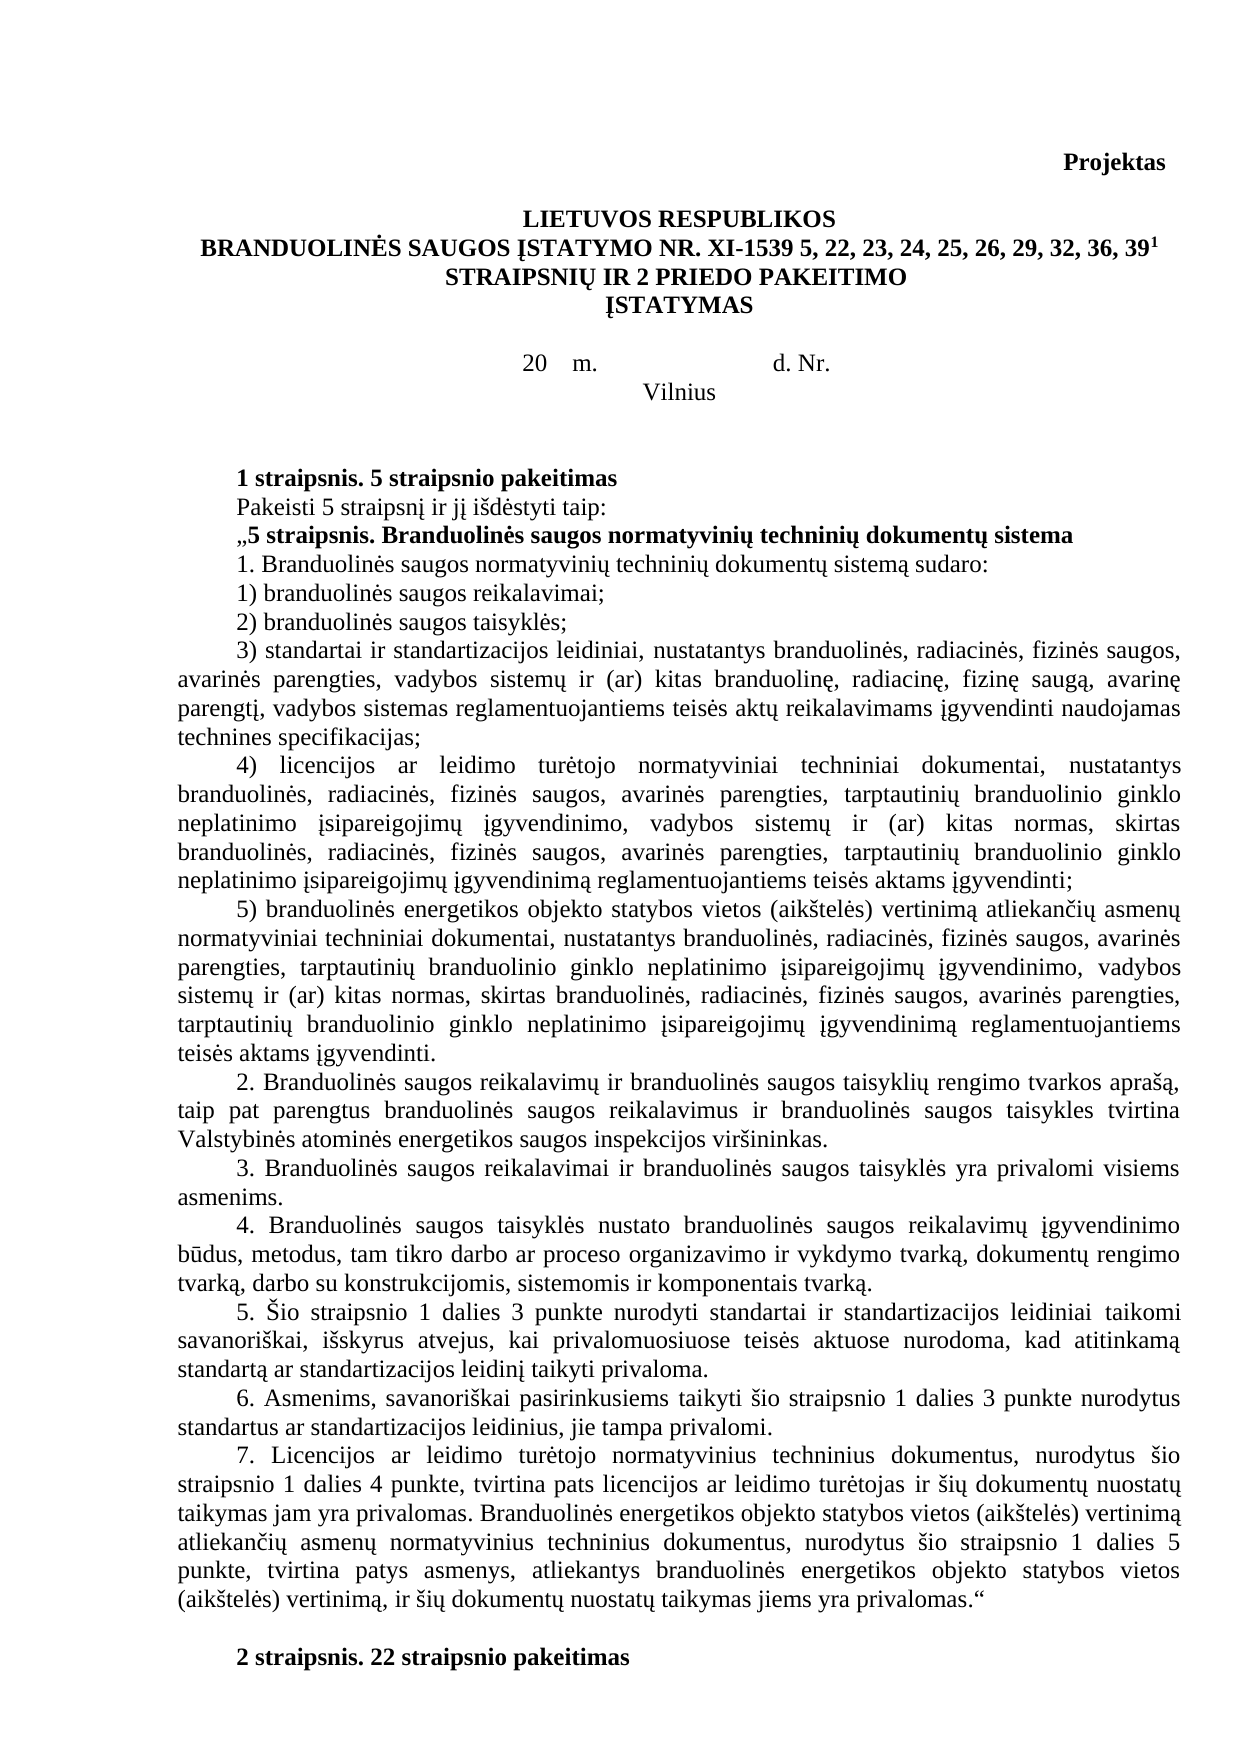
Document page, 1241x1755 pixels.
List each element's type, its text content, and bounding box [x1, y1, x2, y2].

text 4. Branduolinės saugos taisyklės nustato branduolinės saugos reikalavimų įgyvendinimo būdus, metodus, tam tikro darbo ar proceso organizavimo ir vykdymo tvarką, dokumentų rengimo tvarką, darbo su konstrukcijomis, sistemomis ir komponentais tvarką. [177, 1211, 1181, 1297]
text 7. Licencijos ar leidimo turėtojo normatyvinius techninius dokumentus, nurodytus šio straipsnio 1 dalies 4 punkte, tvirtina pats licencijos ar leidimo turėtojas ir šių dokumentų nuostatų taikymas jam yra privalomas. Branduolinės energetikos objekto statybos vietos (aikštelės) vertinimą atliekančių asmenų normatyvinius techninius dokumentus, nurodytus šio straipsnio 1 dalies 5 punkte, tvirtina patys asmenys, atliekantys branduolinės energetikos objekto statybos vietos (aikštelės) vertinimą, ir šių dokumentų nuostatų taikymas jiems yra privalomas.“ [177, 1441, 1181, 1613]
text 4) licencijos ar leidimo turėtojo normatyviniai techniniai dokumentai, nustatantys branduolinės, radiacinės, fizinės saugos, avarinės parengties, tarptautinių branduolinio ginklo neplatinimo įsipareigojimų įgyvendinimo, vadybos sistemų ir (ar) kitas normas, skirtas branduolinės, radiacinės, fizinės saugos, avarinės parengties, tarptautinių branduolinio ginklo neplatinimo įsipareigojimų įgyvendinimą reglamentuojantiems teisės aktams įgyvendinti; [177, 751, 1181, 894]
text „5 straipsnis. Branduolinės saugos normatyvinių techninių dokumentų sistema [177, 521, 1181, 549]
text 1) branduolinės saugos reikalavimai; [177, 578, 1181, 607]
text 3) standartai ir standartizacijos leidiniai, nustatantys branduolinės, radiacinės, fizinės saugos, avarinės parengties, vadybos sistemų ir (ar) kitas branduolinę, radiacinę, fizinę saugą, avarinę parengtį, vadybos sistemas reglamentuojantiems teisės aktų reikalavimams įgyvendinti naudojamas technines specifikacijas; [177, 636, 1181, 751]
text 2 straipsnis. 22 straipsnio pakeitimas [177, 1642, 1181, 1671]
text Pakeisti 5 straipsnį ir jį išdėstyti taip: [177, 492, 1181, 521]
text 20 m. d. Nr. Vilnius [177, 348, 1181, 406]
text BRANDUOLINĖS SAUGOS ĮSTATYMO NR. XI-1539 5, 22, 23, 24, 25, 26, 29, 32, 36, 391 STRAIPSNIŲ IR 2 PRIEDO PAKEITIMO [177, 233, 1181, 291]
text 2) branduolinės saugos taisyklės; [177, 607, 1181, 636]
text 6. Asmenims, savanoriškai pasirinkusiems taikyti šio straipsnio 1 dalies 3 punkte nurodytus standartus ar standartizacijos leidinius, jie tampa privalomi. [177, 1383, 1181, 1441]
text LIETUVOS RESPUBLIKOS [177, 204, 1181, 233]
text 5. Šio straipsnio 1 dalies 3 punkte nurodyti standartai ir standartizacijos leidiniai taikomi savanoriškai, išskyrus atvejus, kai privalomuosiuose teisės aktuose nurodoma, kad atitinkamą standartą ar standartizacijos leidinį taikyti privaloma. [177, 1297, 1181, 1383]
text 5) branduolinės energetikos objekto statybos vietos (aikštelės) vertinimą atliekančių asmenų normatyviniai techniniai dokumentai, nustatantys branduolinės, radiacinės, fizinės saugos, avarinės parengties, tarptautinių branduolinio ginklo neplatinimo įsipareigojimų įgyvendinimo, vadybos sistemų ir (ar) kitas normas, skirtas branduolinės, radiacinės, fizinės saugos, avarinės parengties, tarptautinių branduolinio ginklo neplatinimo įsipareigojimų įgyvendinimą reglamentuojantiems teisės aktams įgyvendinti. [177, 894, 1181, 1067]
text ĮSTATYMAS [177, 291, 1181, 319]
text 1 straipsnis. 5 straipsnio pakeitimas [177, 463, 1181, 492]
text 1. Branduolinės saugos normatyvinių techninių dokumentų sistemą sudaro: [177, 549, 1181, 578]
text 3. Branduolinės saugos reikalavimai ir branduolinės saugos taisyklės yra privalomi visiems asmenims. [177, 1153, 1181, 1211]
text 2. Branduolinės saugos reikalavimų ir branduolinės saugos taisyklių rengimo tvarkos aprašą, taip pat parengtus branduolinės saugos reikalavimus ir branduolinės saugos taisykles tvirtina Valstybinės atominės energetikos saugos inspekcijos viršininkas. [177, 1067, 1181, 1153]
text Projektas [1063, 147, 1181, 176]
